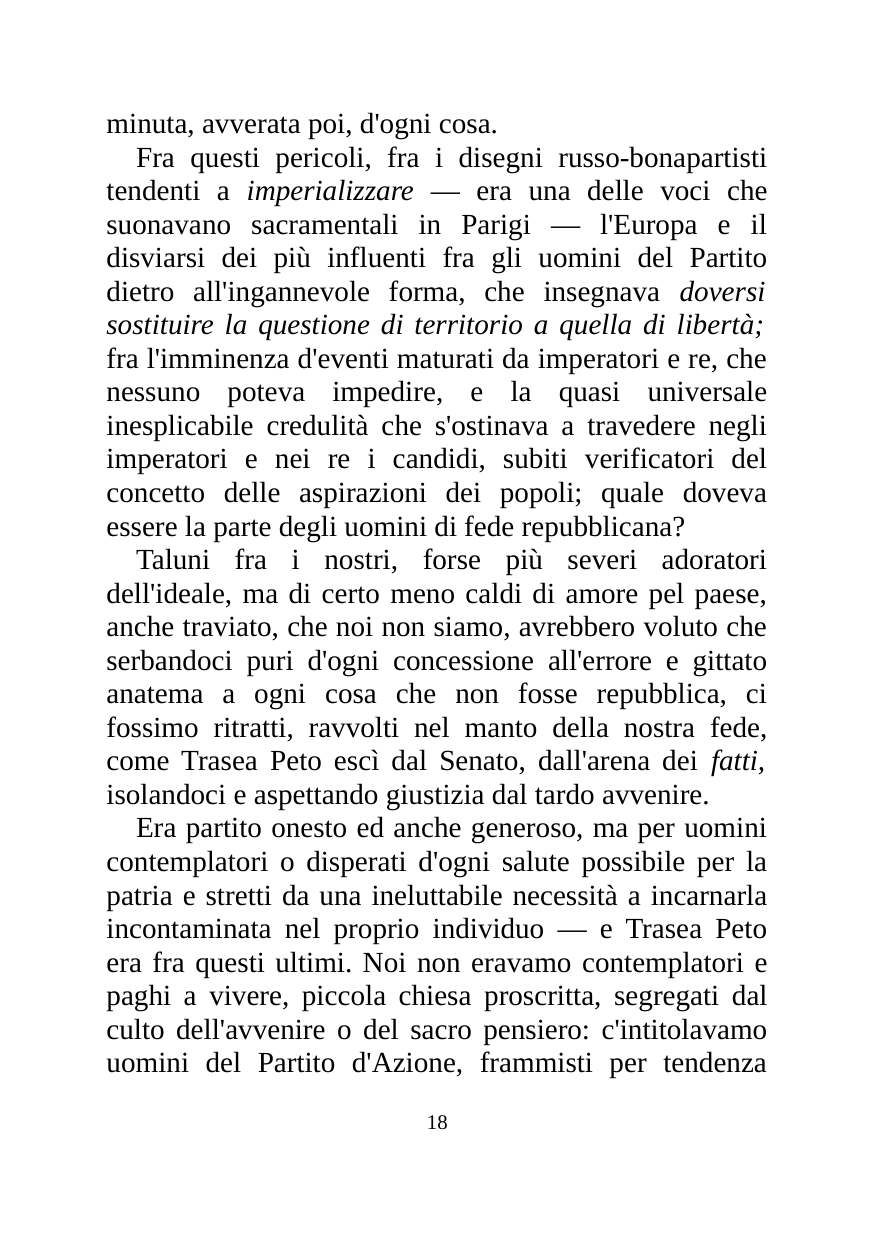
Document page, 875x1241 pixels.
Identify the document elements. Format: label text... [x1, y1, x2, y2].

text Fra questi pericoli, fra i disegni russo-bonapartisti tendenti a imperializzare — era una delle voci che suonavano sacramentali in Parigi — l'Europa e il disviarsi dei più influenti fra gli uomini del Partito dietro all'ingannevole forma, che insegnava doversi sostituire la questione di territorio a quella di libertà; fra l'imminenza d'eventi maturati da imperatori e re, che nessuno poteva impedire, e la quasi universale inesplicabile credulità che s'ostinava a travedere negli imperatori e nei re i candidi, subiti verificatori del concetto delle aspirazioni dei popoli; quale doveva essere la parte degli uomini di fede repubblicana? [106, 140, 768, 542]
text Taluni fra i nostri, forse più severi adoratori dell'ideale, ma di certo meno caldi di amore pel paese, anche traviato, che noi non siamo, avrebbero voluto che serbandoci puri d'ogni concessione all'errore e gittato anatema a ogni cosa che non fosse repubblica, ci fossimo ritratti, ravvolti nel manto della nostra fede, come Trasea Peto escì dal Senato, dall'arena dei fatti, isolandoci e aspettando giustizia dal tardo avvenire. [106, 542, 768, 811]
text Era partito onesto ed anche generoso, ma per uomini contemplatori o disperati d'ogni salute possibile per la patria e stretti da una ineluttabile necessità a incarnarla incontaminata nel proprio individuo — e Trasea Peto era fra questi ultimi. Noi non eravamo contemplatori e paghi a vivere, piccola chiesa proscritta, segregati dal culto dell'avvenire o del sacro pensiero: c'intitolavamo uomini del Partito d'Azione, frammisti per tendenza [106, 811, 768, 1079]
text minuta, avverata poi, d'ogni cosa. [106, 106, 768, 140]
